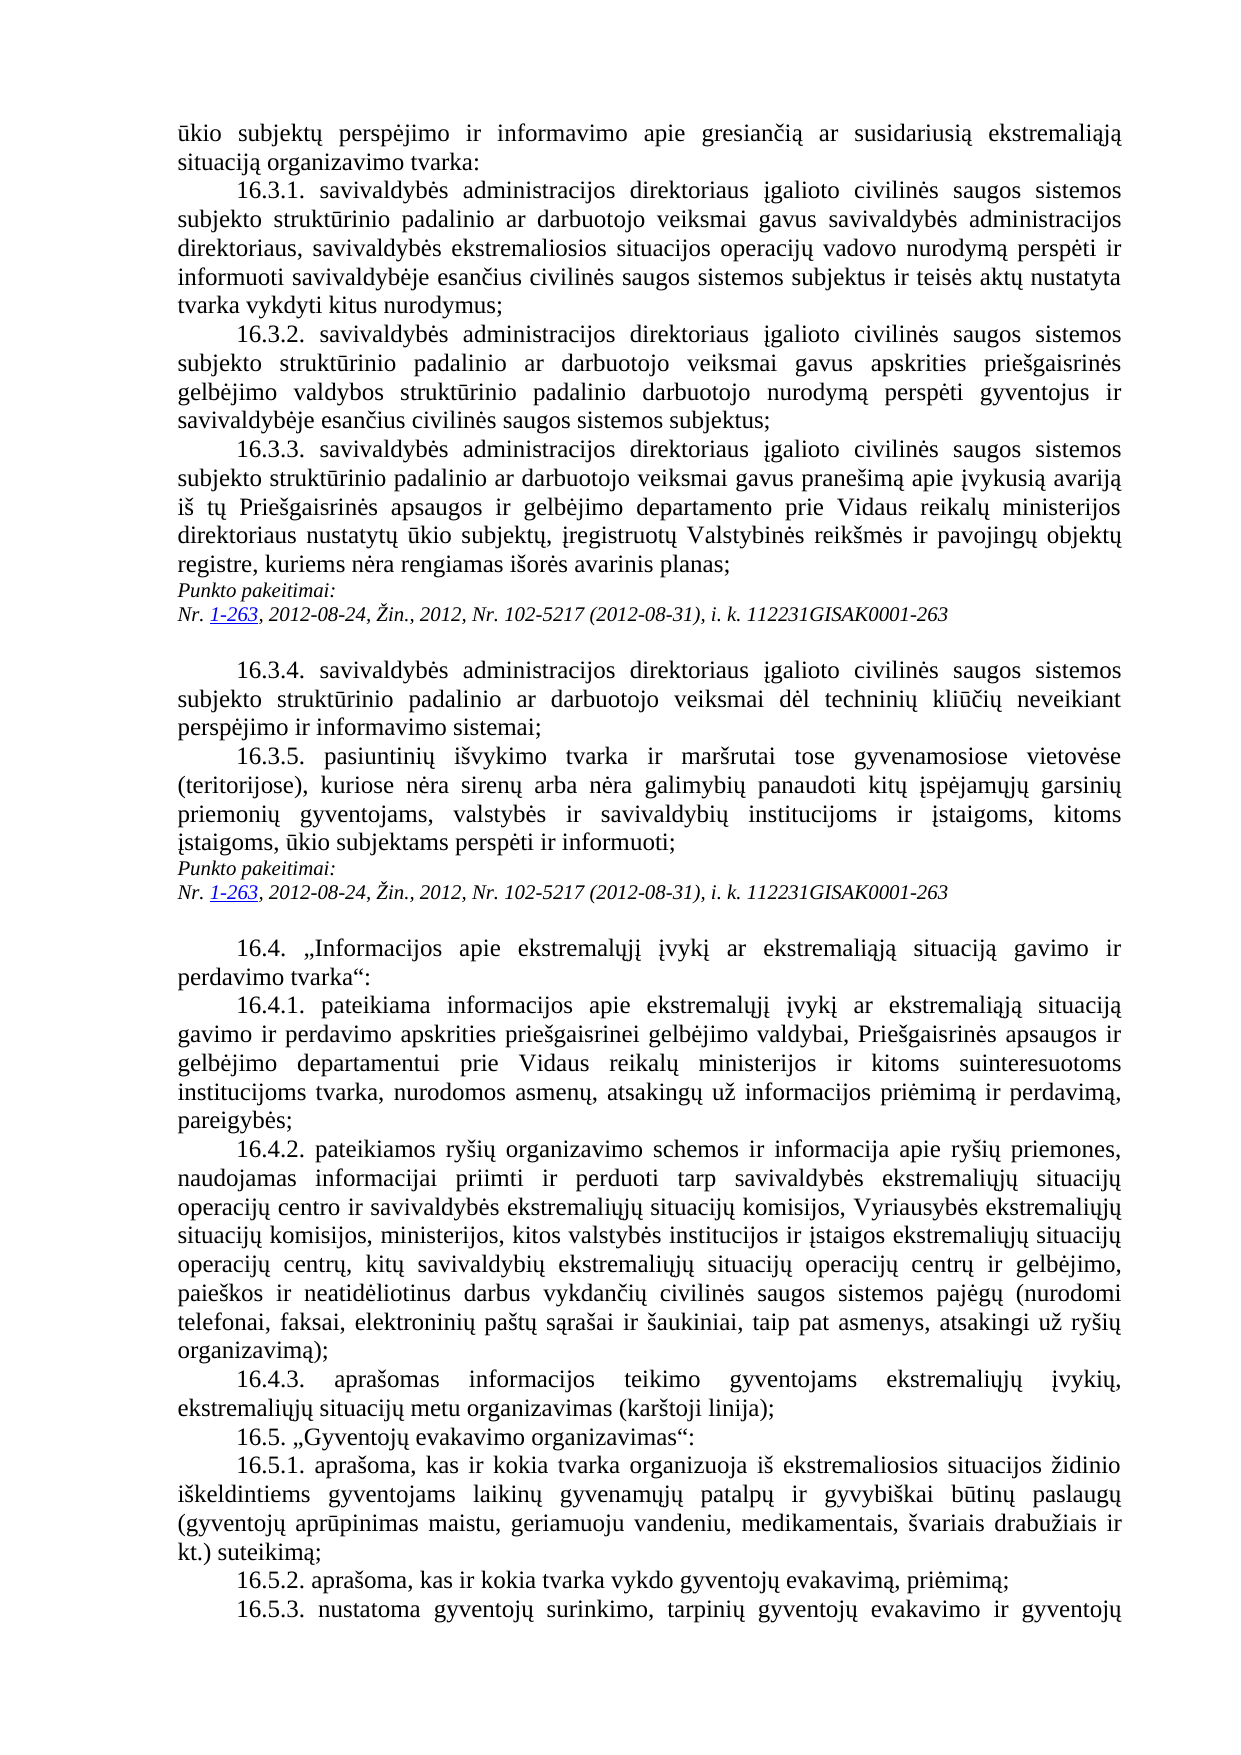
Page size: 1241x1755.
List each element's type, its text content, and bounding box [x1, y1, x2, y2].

text 16.5.1. aprašoma, kas ir kokia tvarka organizuoja iš ekstremaliosios situacijos židinio iškeldintiems gyventojams laikinų gyvenamųjų patalpų ir gyvybiškai būtinų paslaugų (gyventojų aprūpinimas maistu, geriamuoju vandeniu, medikamentais, švariais drabužiais ir kt.) suteikimą; [177, 1451, 1122, 1566]
text Punkto pakeitimai: [177, 856, 1122, 880]
text 16.3.3. savivaldybės administracijos direktoriaus įgalioto civilinės saugos sistemos subjekto struktūrinio padalinio ar darbuotojo veiksmai gavus pranešimą apie įvykusią avariją iš tų Priešgaisrinės apsaugos ir gelbėjimo departamento prie Vidaus reikalų ministerijos direktoriaus nustatytų ūkio subjektų, įregistruotų Valstybinės reikšmės ir pavojingų objektų registre, kuriems nėra rengiamas išorės avarinis planas; [177, 434, 1122, 578]
text ūkio subjektų perspėjimo ir informavimo apie gresiančią ar susidariusią ekstremaliąją situaciją organizavimo tvarka: [177, 118, 1122, 176]
text 16.4.3. aprašomas informacijos teikimo gyventojams ekstremaliųjų įvykių, ekstremaliųjų situacijų metu organizavimas (karštoji linija); [177, 1364, 1122, 1422]
text 16.3.5. pasiuntinių išvykimo tvarka ir maršrutai tose gyvenamosiose vietovėse (teritorijose), kuriose nėra sirenų arba nėra galimybių panaudoti kitų įspėjamųjų garsinių priemonių gyventojams, valstybės ir savivaldybių institucijoms ir įstaigoms, kitoms įstaigoms, ūkio subjektams perspėti ir informuoti; [177, 741, 1122, 856]
text Punkto pakeitimai: [177, 578, 1122, 602]
text 16.3.1. savivaldybės administracijos direktoriaus įgalioto civilinės saugos sistemos subjekto struktūrinio padalinio ar darbuotojo veiksmai gavus savivaldybės administracijos direktoriaus, savivaldybės ekstremaliosios situacijos operacijų vadovo nurodymą perspėti ir informuoti savivaldybėje esančius civilinės saugos sistemos subjektus ir teisės aktų nustatyta tvarka vykdyti kitus nurodymus; [177, 176, 1122, 319]
text 16.3.2. savivaldybės administracijos direktoriaus įgalioto civilinės saugos sistemos subjekto struktūrinio padalinio ar darbuotojo veiksmai gavus apskrities priešgaisrinės gelbėjimo valdybos struktūrinio padalinio darbuotojo nurodymą perspėti gyventojus ir savivaldybėje esančius civilinės saugos sistemos subjektus; [177, 319, 1122, 434]
text Nr. 1-263, 2012-08-24, Žin., 2012, Nr. 102-5217 (2012-08-31), i. k. 112231GISAK0001-263 [177, 880, 1122, 904]
text 16.5. „Gyventojų evakavimo organizavimas“: [177, 1422, 1122, 1451]
text 16.3.4. savivaldybės administracijos direktoriaus įgalioto civilinės saugos sistemos subjekto struktūrinio padalinio ar darbuotojo veiksmai dėl techninių kliūčių neveikiant perspėjimo ir informavimo sistemai; [177, 655, 1122, 741]
text 16.4.2. pateikiamos ryšių organizavimo schemos ir informacija apie ryšių priemones, naudojamas informacijai priimti ir perduoti tarp savivaldybės ekstremaliųjų situacijų operacijų centro ir savivaldybės ekstremaliųjų situacijų komisijos, Vyriausybės ekstremaliųjų situacijų komisijos, ministerijos, kitos valstybės institucijos ir įstaigos ekstremaliųjų situacijų operacijų centrų, kitų savivaldybių ekstremaliųjų situacijų operacijų centrų ir gelbėjimo, paieškos ir neatidėliotinus darbus vykdančių civilinės saugos sistemos pajėgų (nurodomi telefonai, faksai, elektroninių paštų sąrašai ir šaukiniai, taip pat asmenys, atsakingi už ryšių organizavimą); [177, 1134, 1122, 1364]
text Nr. 1-263, 2012-08-24, Žin., 2012, Nr. 102-5217 (2012-08-31), i. k. 112231GISAK0001-263 [177, 602, 1122, 626]
text 16.4. „Informacijos apie ekstremalųjį įvykį ar ekstremaliąją situaciją gavimo ir perdavimo tvarka“: [177, 933, 1122, 991]
text 16.5.2. aprašoma, kas ir kokia tvarka vykdo gyventojų evakavimą, priėmimą; [177, 1566, 1122, 1594]
text 16.4.1. pateikiama informacijos apie ekstremalųjį įvykį ar ekstremaliąją situaciją gavimo ir perdavimo apskrities priešgaisrinei gelbėjimo valdybai, Priešgaisrinės apsaugos ir gelbėjimo departamentui prie Vidaus reikalų ministerijos ir kitoms suinteresuotoms institucijoms tvarka, nurodomos asmenų, atsakingų už informacijos priėmimą ir perdavimą, pareigybės; [177, 991, 1122, 1134]
text 16.5.3. nustatoma gyventojų surinkimo, tarpinių gyventojų evakavimo ir gyventojų [177, 1594, 1122, 1623]
